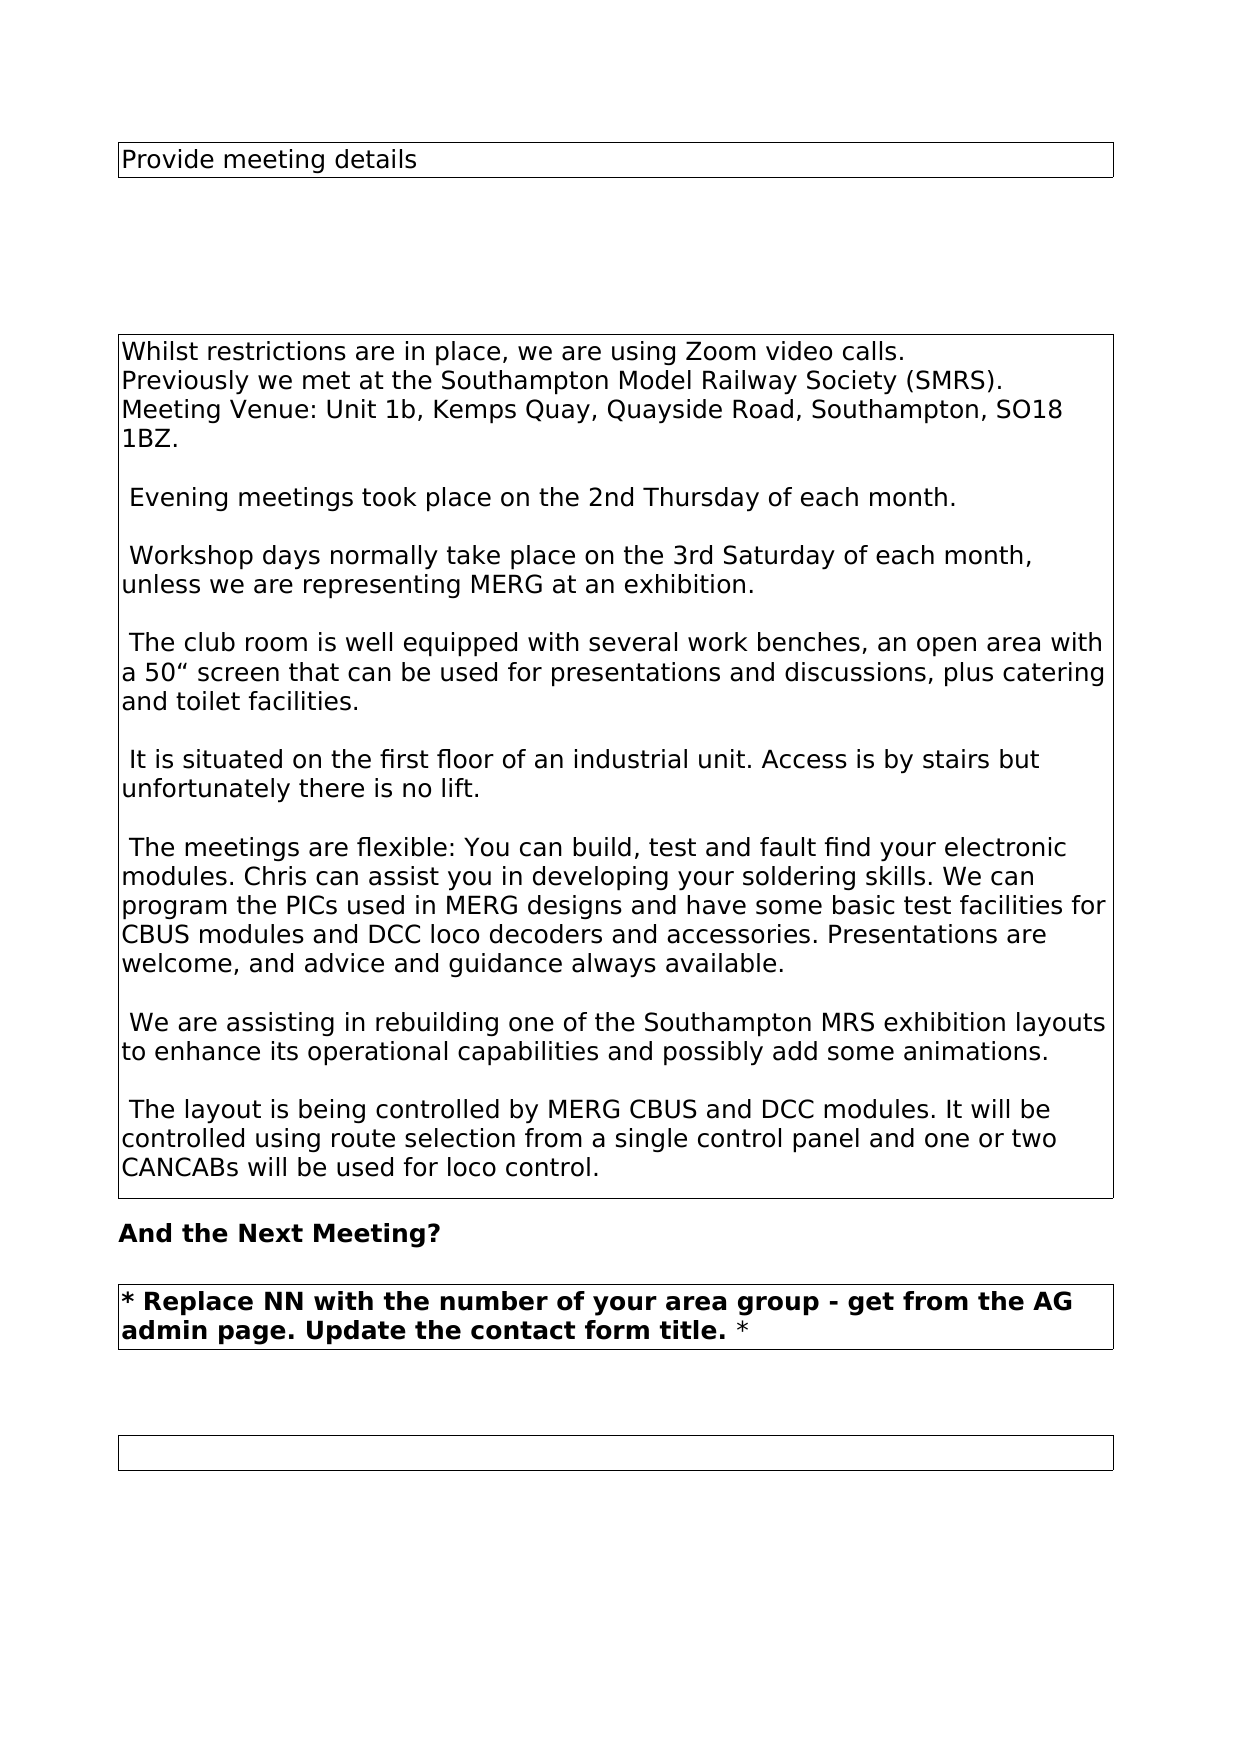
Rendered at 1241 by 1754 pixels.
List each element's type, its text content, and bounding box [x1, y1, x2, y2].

table_header Provide meeting details [119, 143, 1113, 177]
table_header * Replace NN with the number of your area group - get from the AG admin page. Update the contact form title. * [119, 1285, 1113, 1348]
table_header [119, 1436, 1113, 1470]
table_header Whilst restrictions are in place, we are using Zoom video calls. Previously we met at the Southampton Model Railway Society (SMRS). Meeting Venue: Unit 1b, Kemps Quay, Quayside Road, Southampton, SO18 1BZ. Evening meetings took place on the 2nd Thursday of each month. Workshop days normally take place on the 3rd Saturday of each month, unless we are representing MERG at an exhibition. The club room is well equipped with several work benches, an open area with a 50“ screen that can be used for presentations and discussions, plus catering and toilet facilities. It is situated on the first floor of an industrial unit. Access is by stairs but unfortunately there is no lift. The meetings are flexible: You can build, test and fault find your electronic modules. Chris can assist you in developing your soldering skills. We can program the PICs used in MERG designs and have some basic test facilities for CBUS modules and DCC loco decoders and accessories. Presentations are welcome, and advice and guidance always available. We are assisting in rebuilding one of the Southampton MRS exhibition layouts to enhance its operational capabilities and possibly add some animations. The layout is being controlled by MERG CBUS and DCC modules. It will be controlled using route selection from a single control panel and one or two CANCABs will be used for loco control. [119, 335, 1113, 1198]
subtitle And the Next Meeting? [118, 1207, 1122, 1248]
subtitle [118, 306, 1122, 310]
